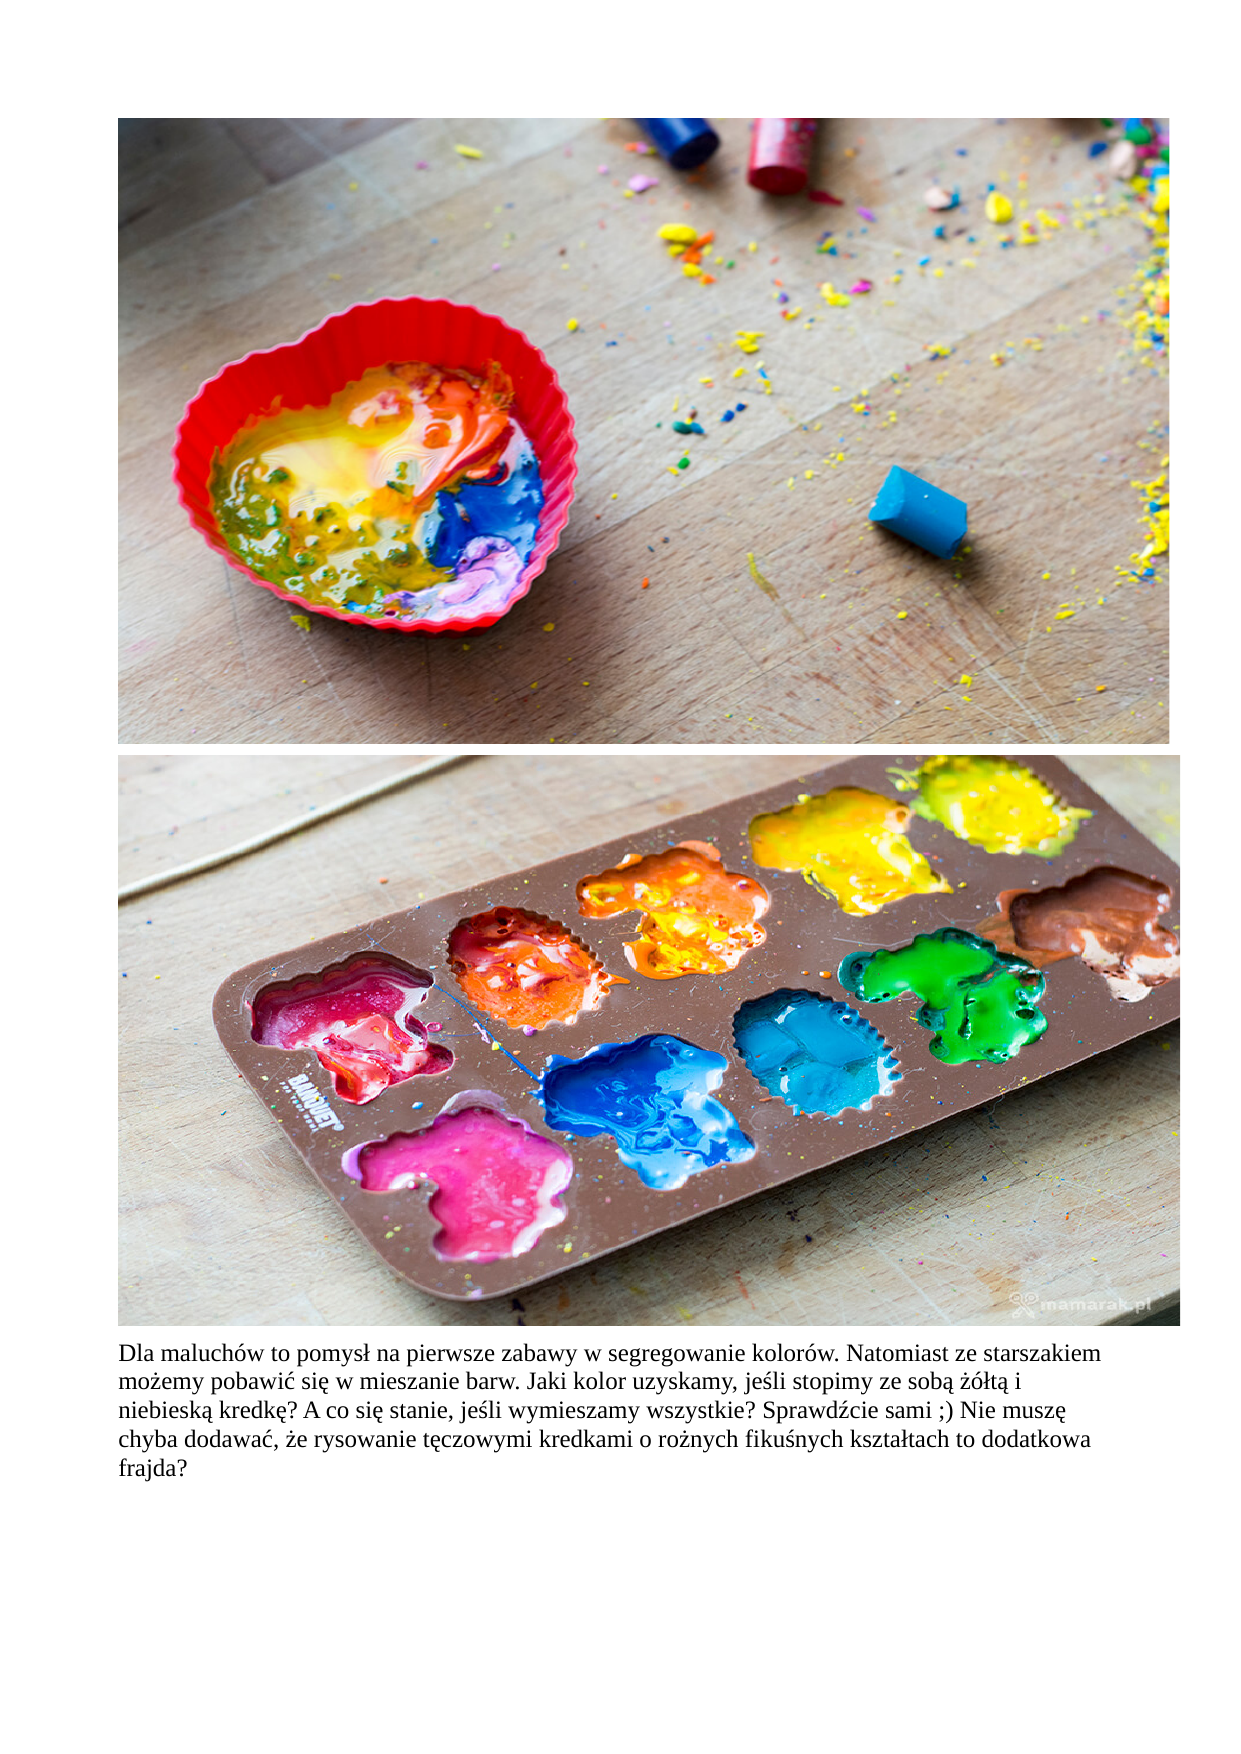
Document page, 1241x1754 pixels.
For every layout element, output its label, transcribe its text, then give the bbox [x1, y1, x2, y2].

picture [118, 755, 1181, 1326]
text Dla maluchów to pomysł na pierwsze zabawy w segregowanie kolorów. Natomiast ze starszakiem możemy pobawić się w mieszanie barw. Jaki kolor uzyskamy, jeśli stopimy ze sobą żółtą i niebieską kredkę? A co się stanie, jeśli wymieszamy wszystkie? Sprawdźcie sami ;) Nie muszę chyba dodawać, że rysowanie tęczowymi kredkami o rożnych fikuśnych kształtach to dodatkowa frajda? [118, 1338, 1122, 1481]
picture [118, 118, 1170, 744]
